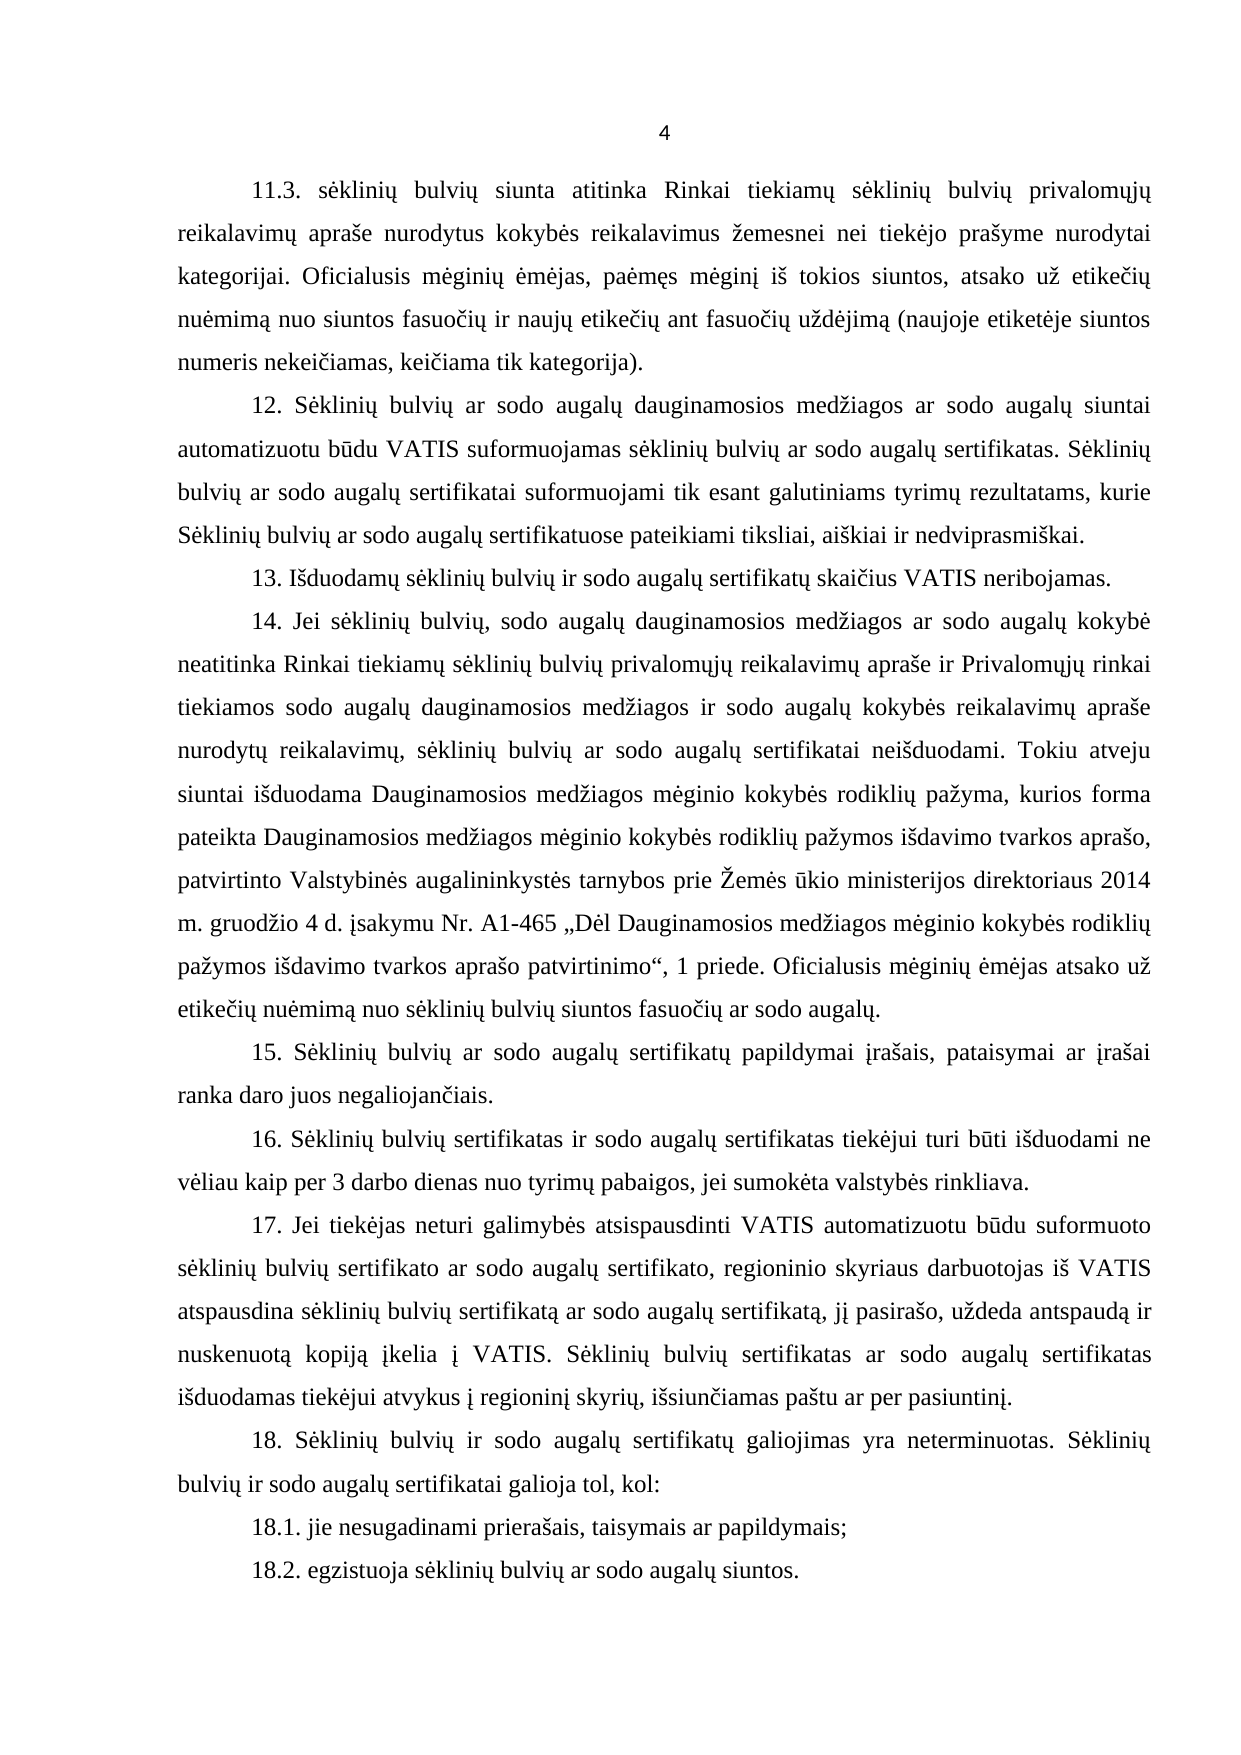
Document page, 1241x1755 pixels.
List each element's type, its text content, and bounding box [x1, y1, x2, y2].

text 18.1. jie nesugadinami prierašais, taisymais ar papildymais; [177, 1512, 1152, 1541]
text 14. Jei sėklinių bulvių, sodo augalų dauginamosios medžiagos ar sodo augalų kokybė neatitinka Rinkai tiekiamų sėklinių bulvių privalomųjų reikalavimų apraše ir Privalomųjų rinkai tiekiamos sodo augalų dauginamosios medžiagos ir sodo augalų kokybės reikalavimų apraše nurodytų reikalavimų, sėklinių bulvių ar sodo augalų sertifikatai neišduodami. Tokiu atveju siuntai išduodama Dauginamosios medžiagos mėginio kokybės rodiklių pažyma, kurios forma pateikta Dauginamosios medžiagos mėginio kokybės rodiklių pažymos išdavimo tvarkos aprašo, patvirtinto Valstybinės augalininkystės tarnybos prie Žemės ūkio ministerijos direktoriaus 2014 m. gruodžio 4 d. įsakymu Nr. A1-465 „Dėl Dauginamosios medžiagos mėginio kokybės rodiklių pažymos išdavimo tvarkos aprašo patvirtinimo“, 1 priede. Oficialusis mėginių ėmėjas atsako už etikečių nuėmimą nuo sėklinių bulvių siuntos fasuočių ar sodo augalų. [177, 606, 1152, 1023]
text 18. Sėklinių bulvių ir sodo augalų sertifikatų galiojimas yra neterminuotas. Sėklinių bulvių ir sodo augalų sertifikatai galioja tol, kol: [177, 1426, 1152, 1497]
text 13. Išduodamų sėklinių bulvių ir sodo augalų sertifikatų skaičius VATIS neribojamas. [177, 563, 1152, 592]
text 11.3. sėklinių bulvių siunta atitinka Rinkai tiekiamų sėklinių bulvių privalomųjų reikalavimų apraše nurodytus kokybės reikalavimus žemesnei nei tiekėjo prašyme nurodytai kategorijai. Oficialusis mėginių ėmėjas, paėmęs mėginį iš tokios siuntos, atsako už etikečių nuėmimą nuo siuntos fasuočių ir naujų etikečių ant fasuočių uždėjimą (naujoje etiketėje siuntos numeris nekeičiamas, keičiama tik kategorija). [177, 175, 1152, 376]
text 12. Sėklinių bulvių ar sodo augalų dauginamosios medžiagos ar sodo augalų siuntai automatizuotu būdu VATIS suformuojamas sėklinių bulvių ar sodo augalų sertifikatas. Sėklinių bulvių ar sodo augalų sertifikatai suformuojami tik esant galutiniams tyrimų rezultatams, kurie Sėklinių bulvių ar sodo augalų sertifikatuose pateikiami tiksliai, aiškiai ir nedviprasmiškai. [177, 391, 1152, 549]
text 16. Sėklinių bulvių sertifikatas ir sodo augalų sertifikatas tiekėjui turi būti išduodami ne vėliau kaip per 3 darbo dienas nuo tyrimų pabaigos, jei sumokėta valstybės rinkliava. [177, 1124, 1152, 1196]
text 17. Jei tiekėjas neturi galimybės atsispausdinti VATIS automatizuotu būdu suformuoto sėklinių bulvių sertifikato ar sodo augalų sertifikato, regioninio skyriaus darbuotojas iš VATIS atspausdina sėklinių bulvių sertifikatą ar sodo augalų sertifikatą, jį pasirašo, uždeda antspaudą ir nuskenuotą kopiją įkelia į VATIS. Sėklinių bulvių sertifikatas ar sodo augalų sertifikatas išduodamas tiekėjui atvykus į regioninį skyrių, išsiunčiamas paštu ar per pasiuntinį. [177, 1210, 1152, 1411]
text 15. Sėklinių bulvių ar sodo augalų sertifikatų papildymai įrašais, pataisymai ar įrašai ranka daro juos negaliojančiais. [177, 1037, 1152, 1109]
text 18.2. egzistuoja sėklinių bulvių ar sodo augalų siuntos. [177, 1555, 1152, 1584]
